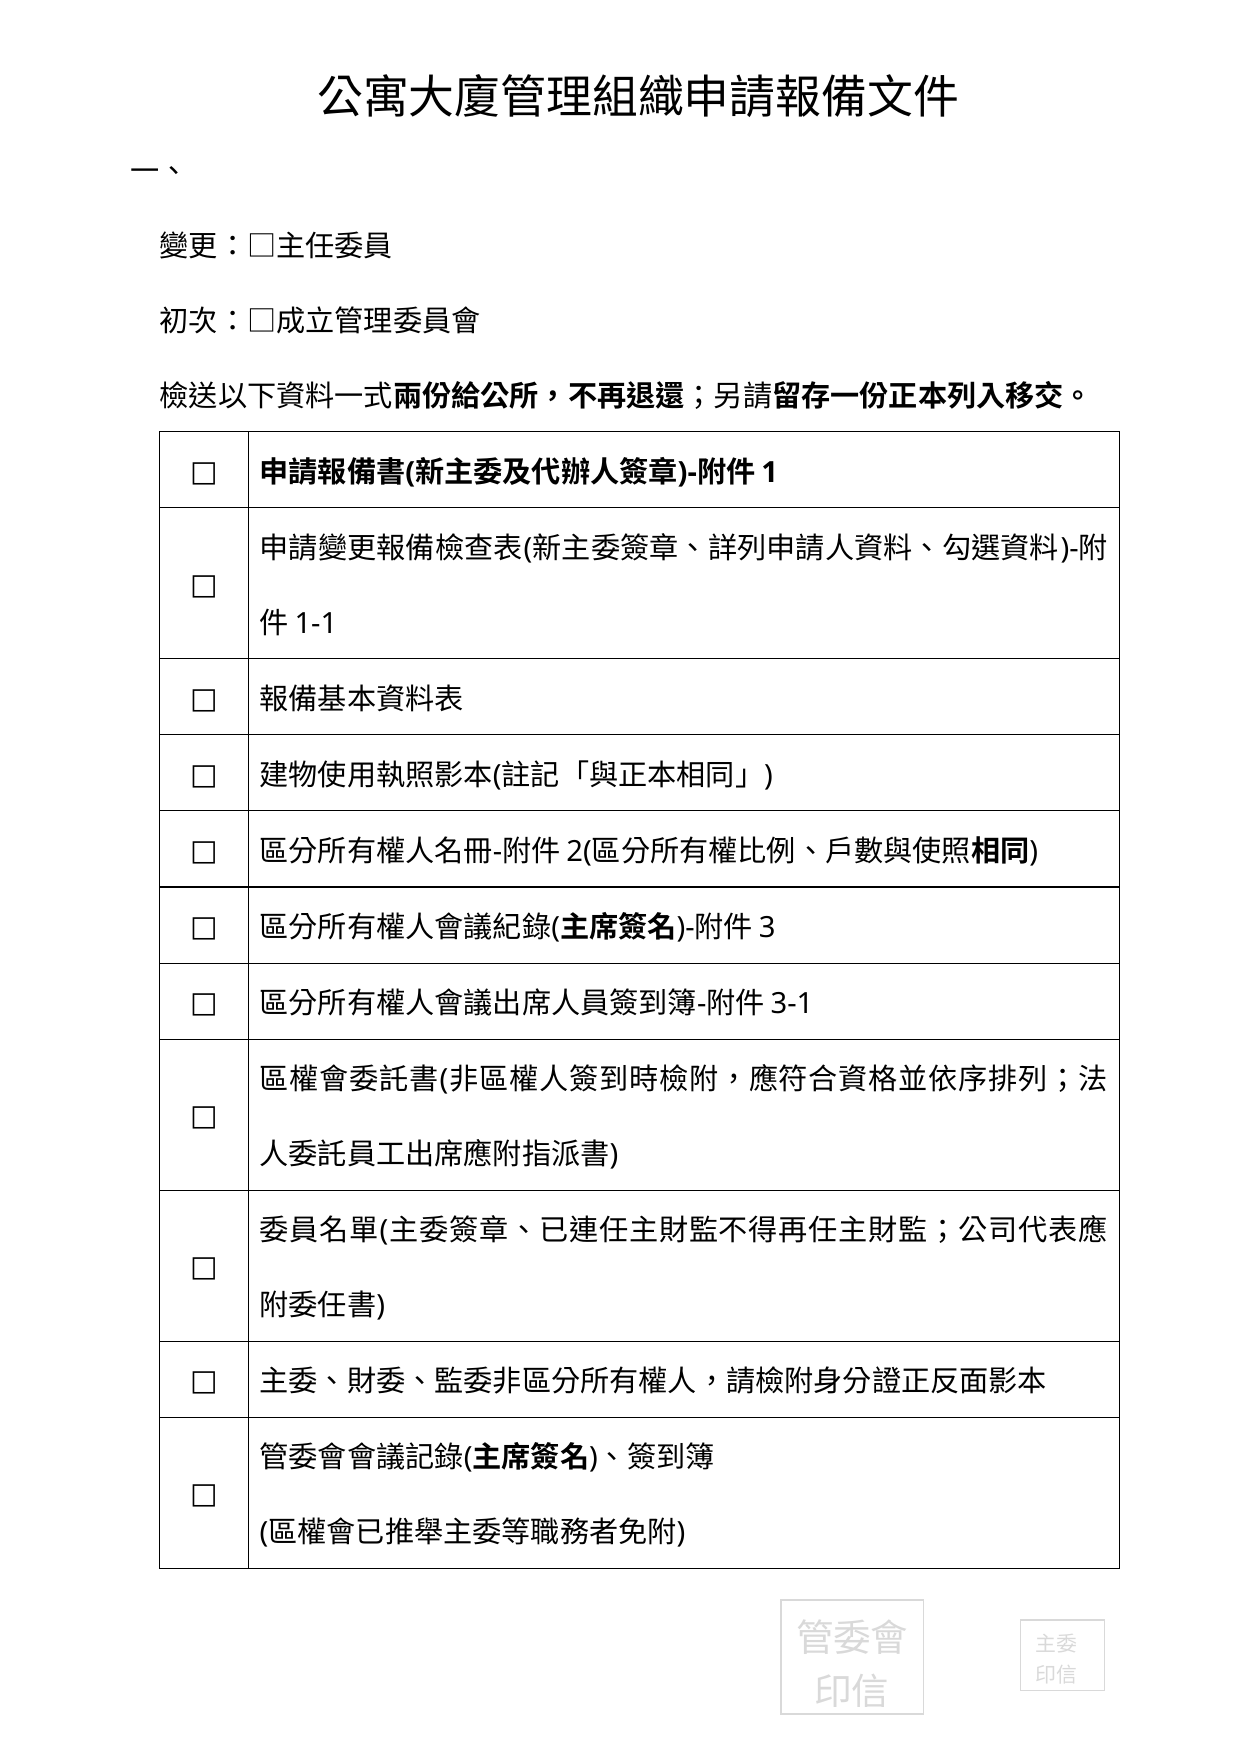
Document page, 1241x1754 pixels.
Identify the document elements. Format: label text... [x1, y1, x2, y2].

table_cell 建物使用執照影本(註記「與正本相同」) [249, 735, 1119, 810]
table_cell □ [160, 811, 248, 886]
table_header 申請報備書(新主委及代辦人簽章)-附件1 [249, 432, 1119, 507]
text 變更：□主任委員 [159, 206, 1146, 281]
table_cell 委員名單(主委簽章、已連任主財監不得再任主財監；公司代表應附委任書) [249, 1191, 1119, 1341]
text 一、 [130, 131, 1146, 206]
table_cell □ [160, 1040, 248, 1189]
table_cell □ [160, 888, 248, 962]
text 初次：□成立管理委員會 [130, 281, 1146, 356]
table_cell 申請變更報備檢查表(新主委簽章、詳列申請人資料、勾選資料)-附件1-1 [249, 508, 1119, 658]
table_cell □ [160, 659, 248, 734]
table_cell 區分所有權人名冊-附件2(區分所有權比例、戶數與使照相同) [249, 811, 1119, 886]
table_cell □ [160, 508, 248, 658]
table_cell 區分所有權人會議紀錄(主席簽名)-附件3 [249, 888, 1119, 962]
table_cell 管委會會議記錄(主席簽名)、簽到簿 (區權會已推舉主委等職務者免附) [249, 1418, 1119, 1568]
table_cell 區權會委託書(非區權人簽到時檢附，應符合資格並依序排列；法人委託員工出席應附指派書) [249, 1040, 1119, 1189]
text 檢送以下資料一式兩份給公所，不再退還；另請留存一份正本列入移交。 [130, 356, 1146, 431]
table_cell □ [160, 1191, 248, 1341]
table_cell □ [160, 735, 248, 810]
table_cell □ [160, 1418, 248, 1568]
table_cell □ [160, 1342, 248, 1417]
table_cell 報備基本資料表 [249, 659, 1119, 734]
table_cell 區分所有權人會議出席人員簽到簿-附件3-1 [249, 964, 1119, 1038]
text 公寓大廈管理組織申請報備文件 [130, 56, 1146, 131]
table_header □ [160, 432, 248, 507]
table_cell □ [160, 964, 248, 1038]
table_cell 主委、財委、監委非區分所有權人，請檢附身分證正反面影本 [249, 1342, 1119, 1417]
